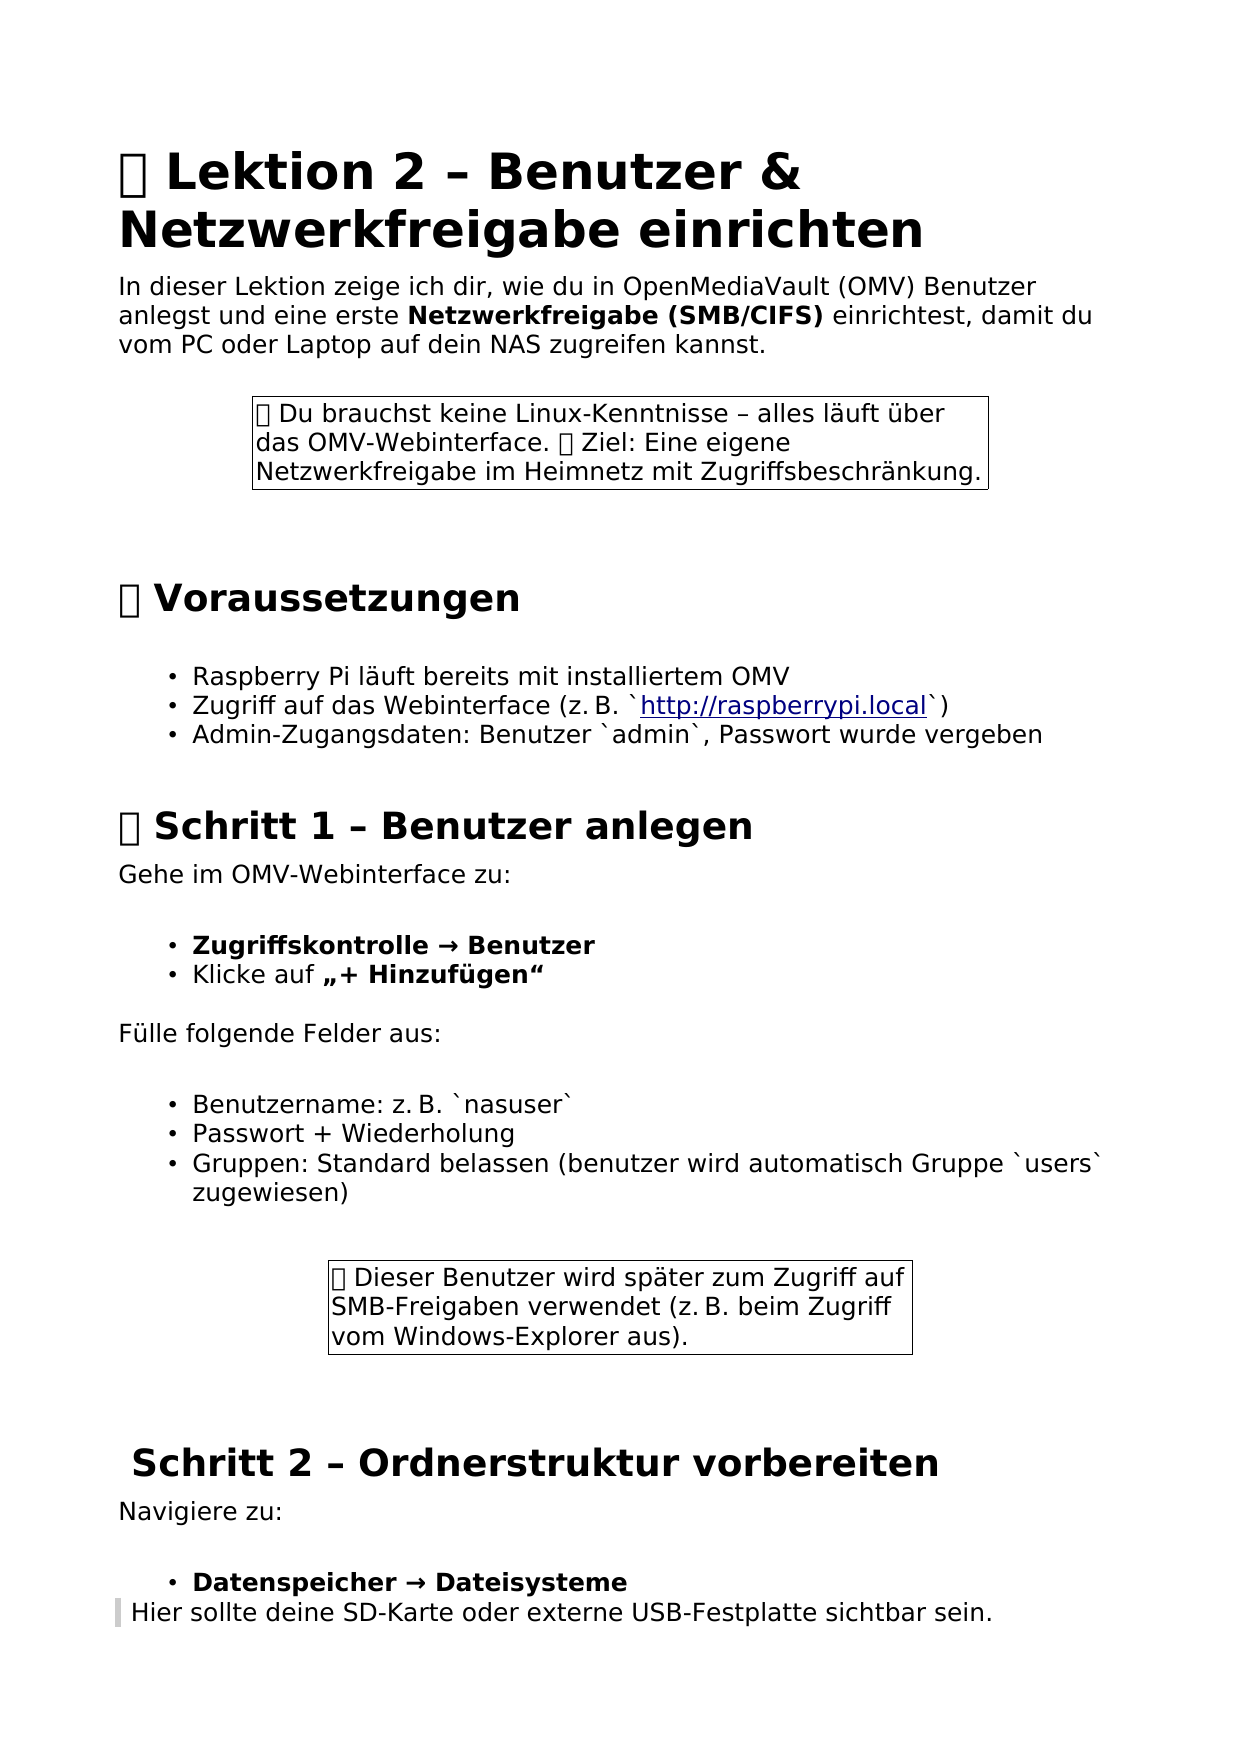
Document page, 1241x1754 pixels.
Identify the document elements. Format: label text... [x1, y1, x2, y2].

subtitle 🗂️ Schritt 2 – Ordnerstruktur vorbereiten [118, 1441, 1122, 1485]
text Navigiere zu: [118, 1497, 1122, 1527]
list Datenspeicher → Dateisysteme [177, 1568, 1122, 1598]
list Zugriff auf das Webinterface (z. B. `http://raspberrypi.local`) [177, 691, 1122, 721]
list Gruppen: Standard belassen (benutzer wird automatisch Gruppe `users` zugewiesen) [177, 1149, 1122, 1207]
list Benutzername: z. B. `nasuser` [177, 1091, 1122, 1120]
list Zugriffskontrolle → Benutzer [177, 932, 1122, 961]
table_header 📌 Dieser Benutzer wird später zum Zugriff auf SMB-Freigaben verwendet (z. B. beim Zugriff vom Windows-Explorer aus). [329, 1261, 912, 1354]
subtitle 🧭 Voraussetzungen [118, 577, 1122, 620]
subtitle 👤 Lektion 2 – Benutzer & Netzwerkfreigabe einrichten [118, 143, 1122, 259]
text In dieser Lektion zeige ich dir, wie du in OpenMediaVault (OMV) Benutzer anlegst und eine erste Netzwerkfreigabe (SMB/CIFS) einrichtest, damit du vom PC oder Laptop auf dein NAS zugreifen kannst. [118, 272, 1122, 359]
text Fülle folgende Felder aus: [118, 1019, 1122, 1048]
list Raspberry Pi läuft bereits mit installiertem OMV [177, 662, 1122, 691]
list Klicke auf „+ Hinzufügen“ [177, 961, 1122, 990]
subtitle 👥 Schritt 1 – Benutzer anlegen [118, 804, 1122, 848]
text Gehe im OMV-Webinterface zu: [118, 860, 1122, 889]
table_header Hier sollte deine SD-Karte oder externe USB-Festplatte sichtbar sein. [121, 1598, 1122, 1627]
table_header 🔐 Du brauchst keine Linux-Kenntnisse – alles läuft über das OMV-Webinterface. 📂 Ziel: Eine eigene Netzwerkfreigabe im Heimnetz mit Zugriffsbeschränkung. [253, 397, 988, 489]
list Admin-Zugangsdaten: Benutzer `admin`, Passwort wurde vergeben [177, 721, 1122, 750]
list Passwort + Wiederholung [177, 1120, 1122, 1149]
